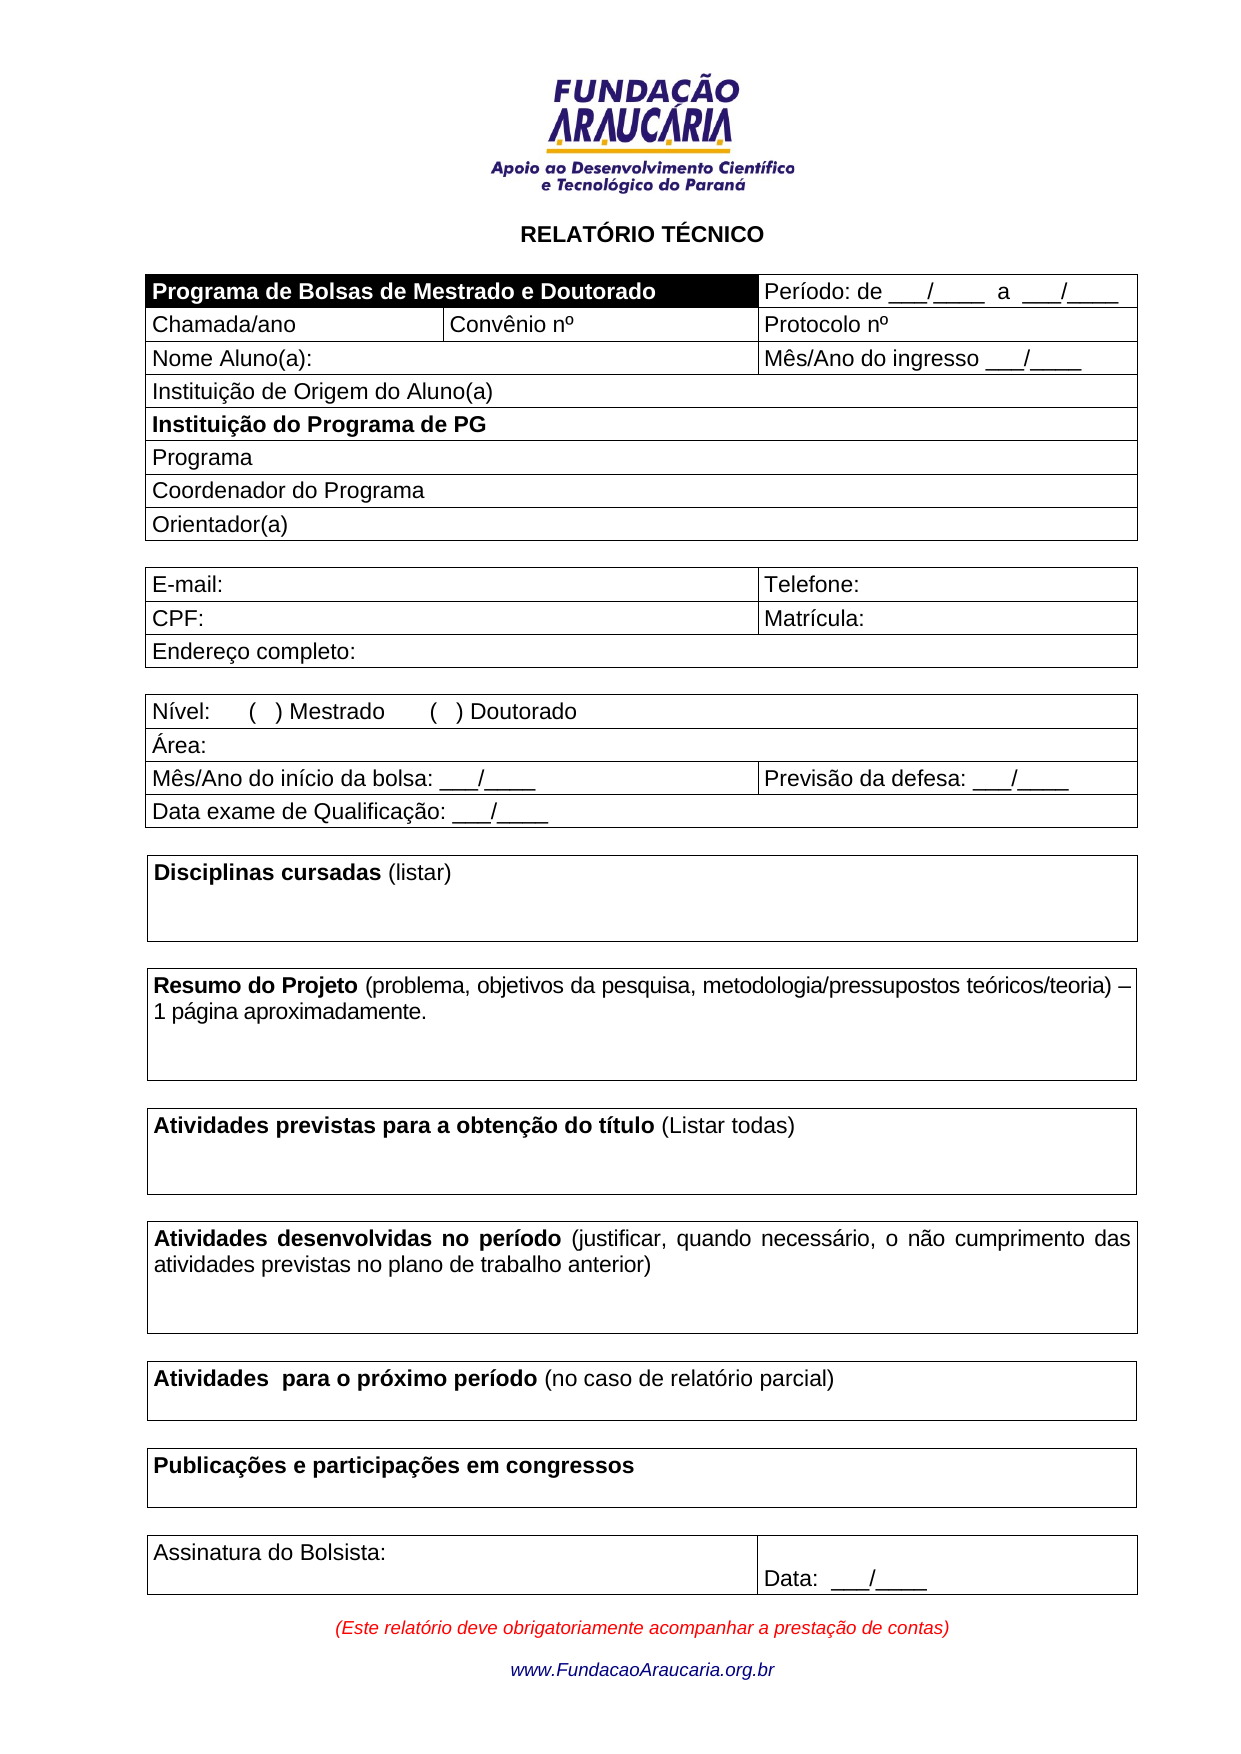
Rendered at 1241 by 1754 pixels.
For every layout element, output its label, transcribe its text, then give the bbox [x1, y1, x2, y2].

table_header Assinatura do Bolsista: [148, 1536, 757, 1594]
table_cell Convênio nº [444, 308, 758, 341]
table_header Telefone: [759, 568, 1137, 601]
table_header Resumo do Projeto (problema, objetivos da pesquisa, metodologia/pressupostos teóricos/teoria) – 1 página aproximadamente. [148, 969, 1136, 1080]
table_header Publicações e participações em congressos [148, 1449, 1136, 1507]
table_cell Data exame de Qualificação: ___/____ [146, 795, 1137, 827]
table_cell Nome Aluno(a): [146, 342, 758, 374]
table_header Período: de ___/____ a ___/____ [759, 275, 1137, 307]
table_cell Protocolo nº [759, 308, 1137, 341]
table_cell Instituição do Programa de PG [146, 408, 1137, 440]
table_cell Endereço completo: [146, 635, 1137, 667]
table_header Atividades previstas para a obtenção do título (Listar todas) [148, 1109, 1136, 1194]
table_cell CPF: [146, 602, 758, 634]
table_cell Orientador(a) [146, 508, 1137, 540]
table_header Atividades para o próximo período (no caso de relatório parcial) [148, 1362, 1136, 1420]
table_cell Matrícula: [759, 602, 1137, 634]
table_cell Previsão da defesa: ___/____ [759, 762, 1137, 794]
table_cell Mês/Ano do início da bolsa: ___/____ [146, 762, 758, 794]
subtitle (Este relatório deve obrigatoriamente acompanhar a prestação de contas) [148, 1617, 1137, 1638]
table_header Programa de Bolsas de Mestrado e Doutorado [146, 275, 758, 307]
table_cell Área: [146, 729, 1137, 761]
subtitle RELATÓRIO TÉCNICO [148, 221, 1137, 248]
picture [490, 73, 795, 194]
table_header Data: ___/____ [758, 1536, 1137, 1594]
table_header Nível: ( ) Mestrado ( ) Doutorado [146, 695, 1137, 728]
table_cell Instituição de Origem do Aluno(a) [146, 375, 1137, 407]
table_header E-mail: [146, 568, 758, 601]
table_cell Mês/Ano do ingresso ___/____ [759, 342, 1137, 374]
table_cell Coordenador do Programa [146, 475, 1137, 507]
table_cell Programa [146, 441, 1137, 473]
table_header Disciplinas cursadas (listar) [148, 856, 1137, 941]
table_header Atividades desenvolvidas no período (justificar, quando necessário, o não cumprimento das atividades previstas no plano de trabalho anterior) [148, 1222, 1137, 1333]
table_cell Chamada/ano [146, 308, 443, 341]
